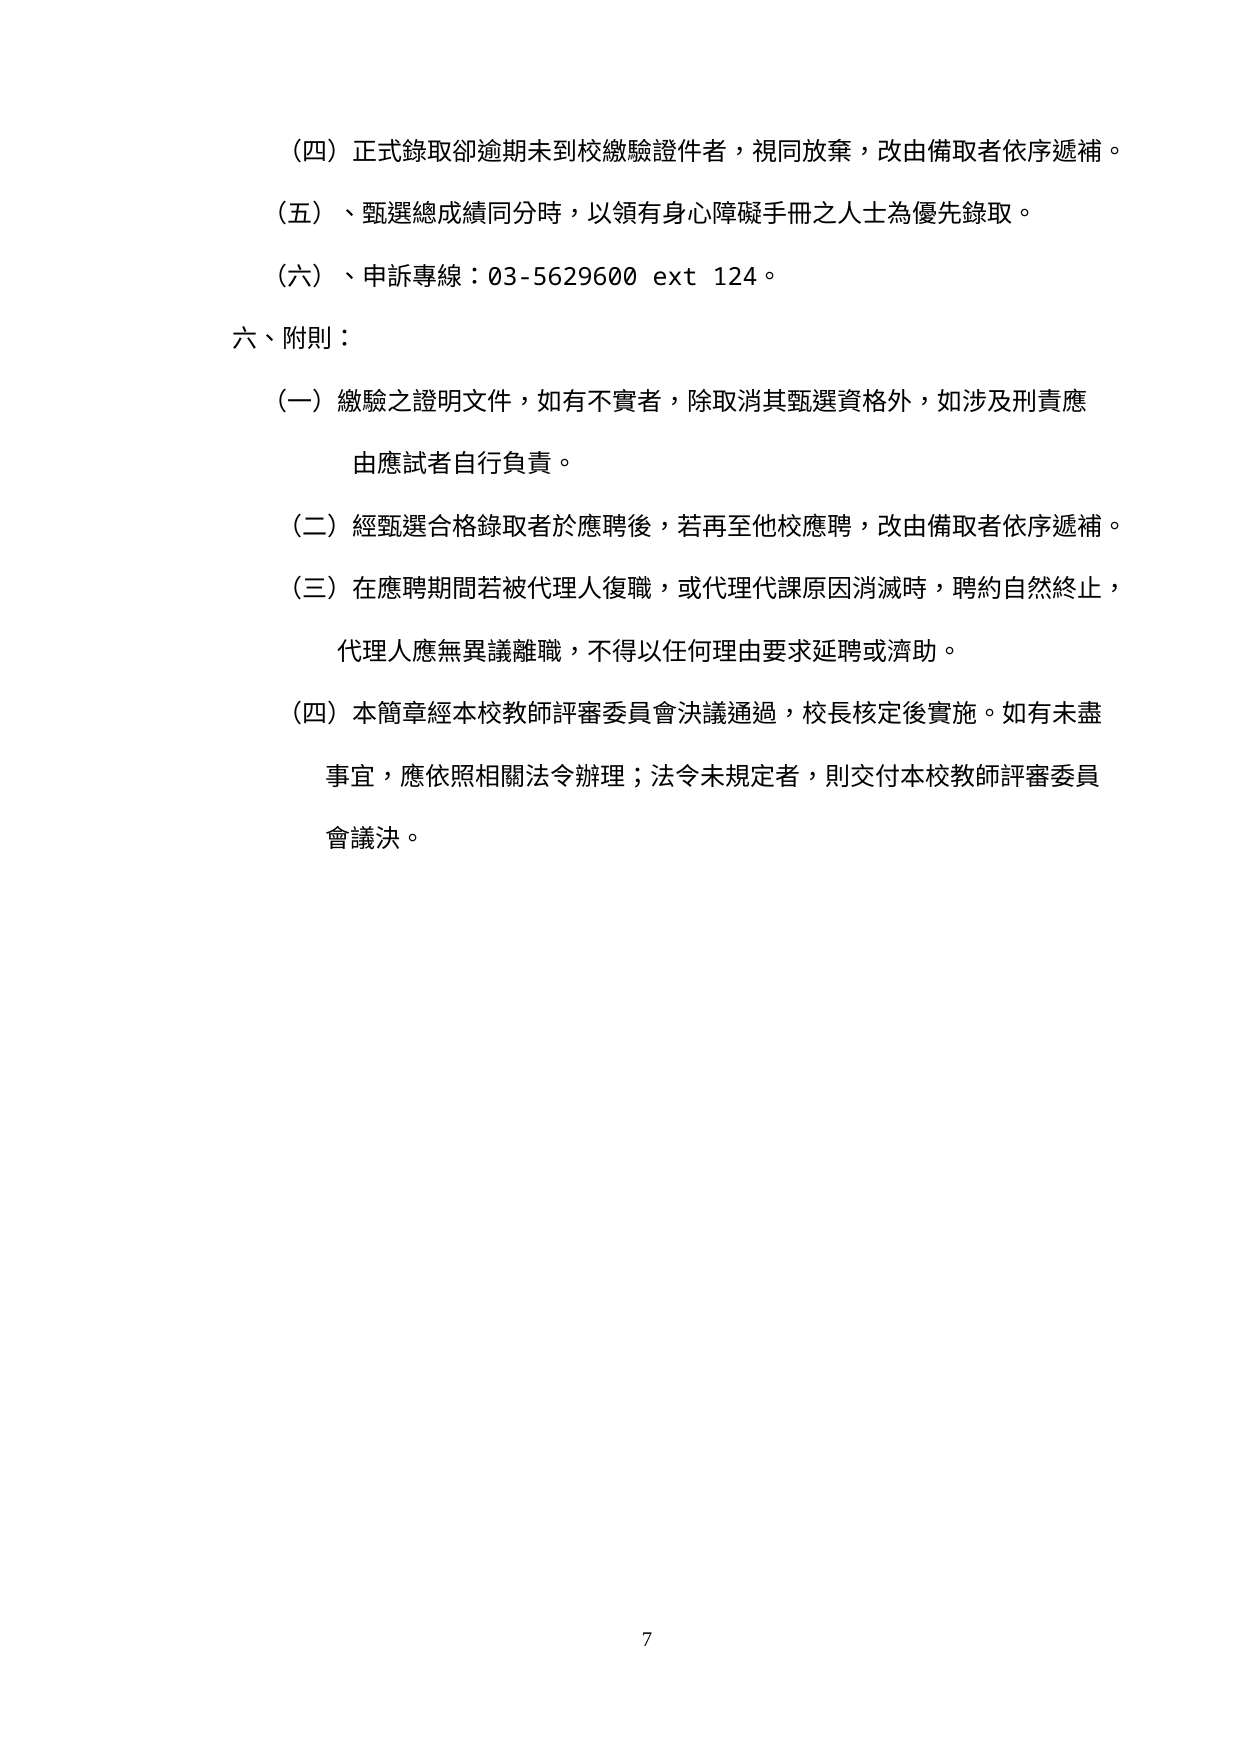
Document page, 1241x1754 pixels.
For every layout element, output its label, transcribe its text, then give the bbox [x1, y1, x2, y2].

text （三）在應聘期間若被代理人復職，或代理代課原因消滅時，聘約自然終止，代理人應無異議離職，不得以任何理由要求延聘或濟助。 [187, 545, 1106, 670]
text 六、附則： [187, 295, 1106, 358]
text （六）、申訴專線：03-5629600 ext 124。 [187, 233, 1106, 295]
text （四）正式錄取卻逾期未到校繳驗證件者，視同放棄，改由備取者依序遞補。 [187, 108, 1106, 170]
text （一）繳驗之證明文件，如有不實者，除取消其甄選資格外，如涉及刑責應 [262, 358, 1106, 420]
text （二）經甄選合格錄取者於應聘後，若再至他校應聘，改由備取者依序遞補。 [187, 483, 1106, 545]
text （五）、甄選總成績同分時，以領有身心障礙手冊之人士為優先錄取。 [187, 170, 1106, 233]
text 由應試者自行負責。 [262, 420, 1106, 483]
text （四）本簡章經本校教師評審委員會決議通過，校長核定後實施。如有未盡事宜，應依照相關法令辦理；法令未規定者，則交付本校教師評審委員會議決。 [187, 670, 1106, 858]
